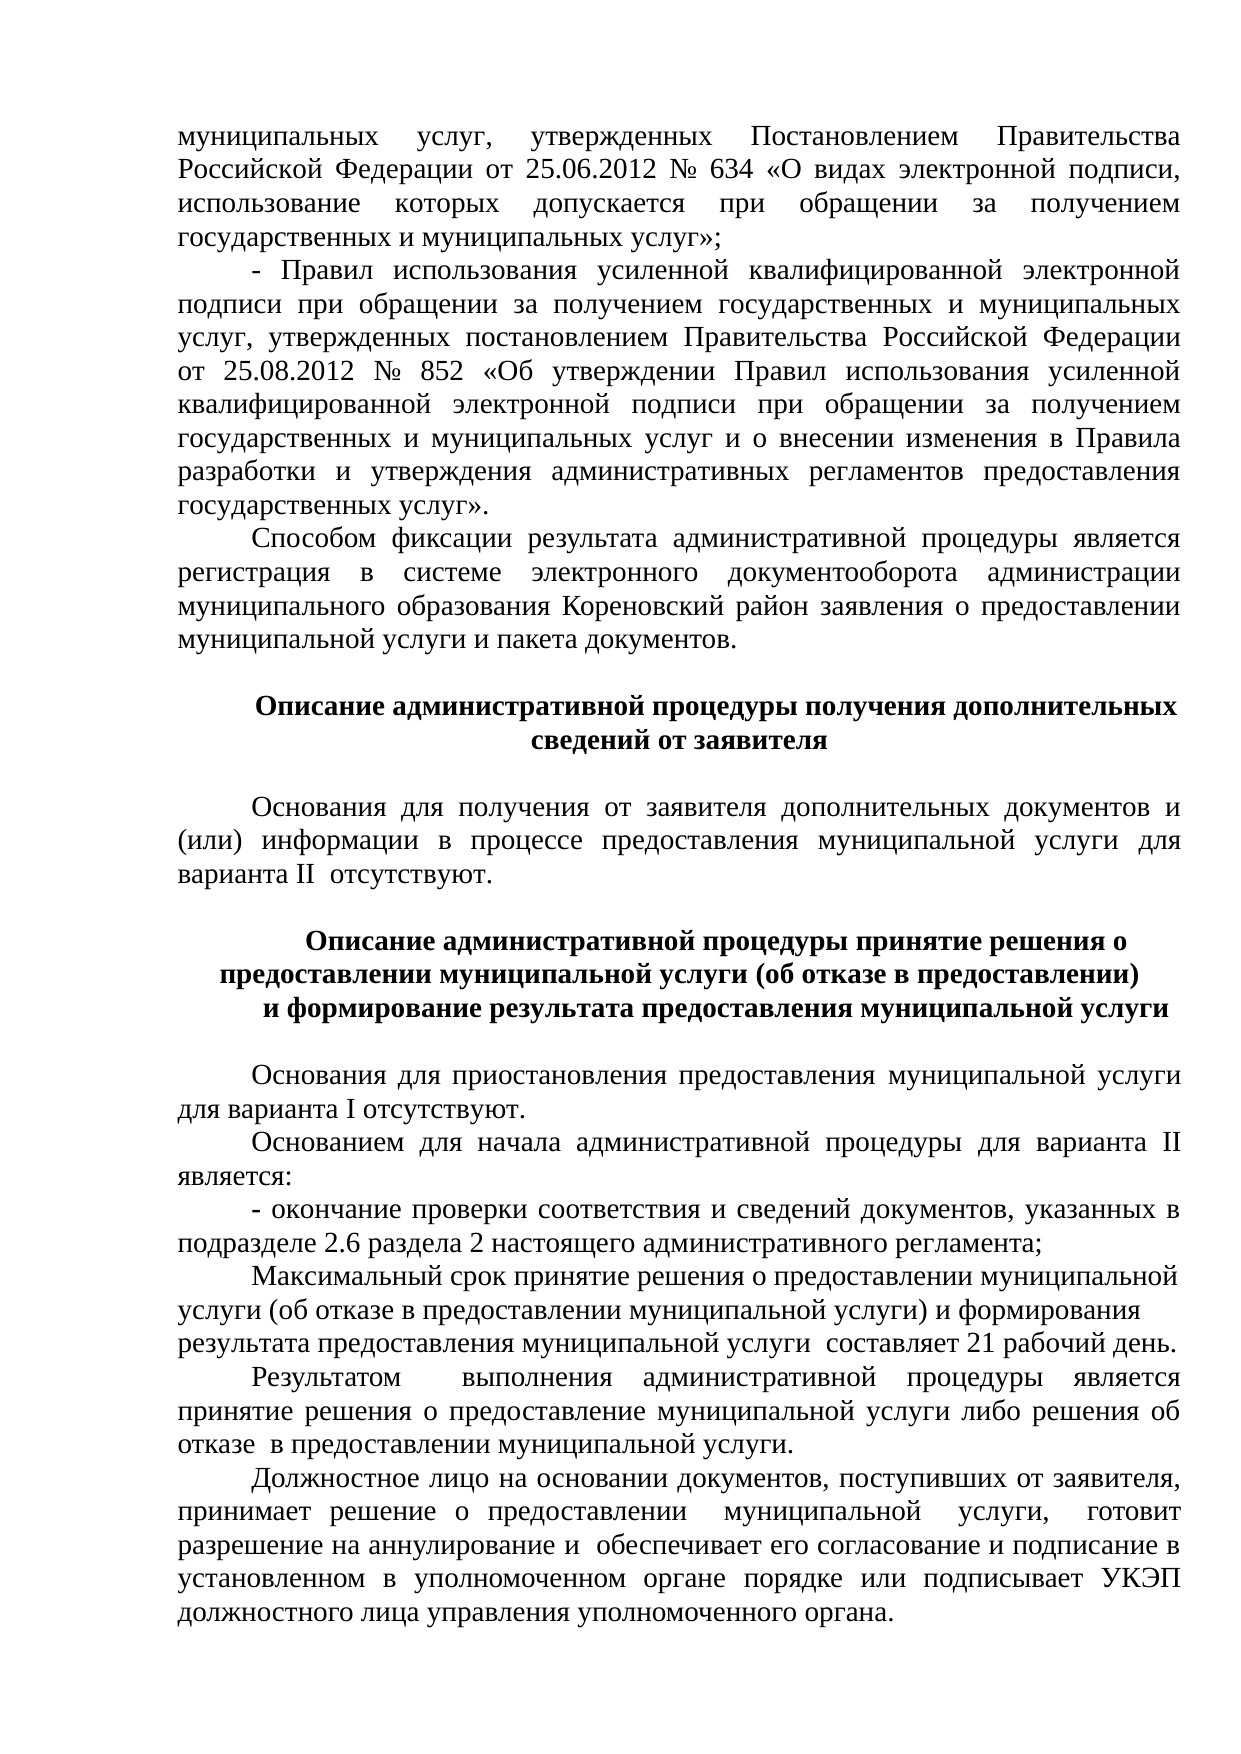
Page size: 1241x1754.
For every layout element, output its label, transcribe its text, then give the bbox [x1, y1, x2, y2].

title - окончание проверки соответствия и сведений документов, указанных в подразделе 2.6 раздела 2 настоящего административного регламента; [177, 1191, 1181, 1258]
title и формирование результата предоставления муниципальной услуги [177, 990, 1181, 1024]
title Максимальный срок принятие решения о предоставлении муниципальной услуги (об отказе в предоставлении муниципальной услуги) и формирования результата предоставления муниципальной услуги составляет 21 рабочий день. [177, 1258, 1181, 1359]
title Основанием для начала административной процедуры для варианта II является: [177, 1124, 1181, 1191]
title - Правил использования усиленной квалифицированной электронной подписи при обращении за получением государственных и муниципальных услуг, утвержденных постановлением Правительства Российской Федерации от 25.08.2012 № 852 «Об утверждении Правил использования усиленной квалифицированной электронной подписи при обращении за получением государственных и муниципальных услуг и о внесении изменения в Правила разработки и утверждения административных регламентов предоставления государственных услуг». [177, 252, 1181, 521]
title Описание административной процедуры принятие решения о предоставлении муниципальной услуги (об отказе в предоставлении) [177, 923, 1181, 990]
subtitle Способом фиксации результата административной процедуры является регистрация в системе электронного документооборота администрации муниципального образования Кореновский район заявления о предоставлении муниципальной услуги и пакета документов. [177, 521, 1181, 655]
title муниципальных услуг, утвержденных Постановлением Правительства Российской Федерации от 25.06.2012 № 634 «О видах электронной подписи, использование которых допускается при обращении за получением государственных и муниципальных услуг»; [177, 118, 1181, 252]
title Основания для приостановления предоставления муниципальной услуги для варианта I отсутствуют. [177, 1057, 1181, 1124]
text Должностное лицо на основании документов, поступивших от заявителя, принимает решение о предоставлении муниципальной услуги, готовит разрешение на аннулирование и обеспечивает его согласование и подписание в установленном в уполномоченном органе порядке или подписывает УКЭП должностного лица управления уполномоченного органа. [177, 1460, 1181, 1627]
text Результатом выполнения административной процедуры является принятие решения о предоставление муниципальной услуги либо решения об отказе в предоставлении муниципальной услуги. [177, 1359, 1181, 1460]
title Основания для получения от заявителя дополнительных документов и (или) информации в процессе предоставления муниципальной услуги для варианта II отсутствуют. [177, 789, 1181, 889]
title Описание административной процедуры получения дополнительных сведений от заявителя [177, 688, 1181, 755]
